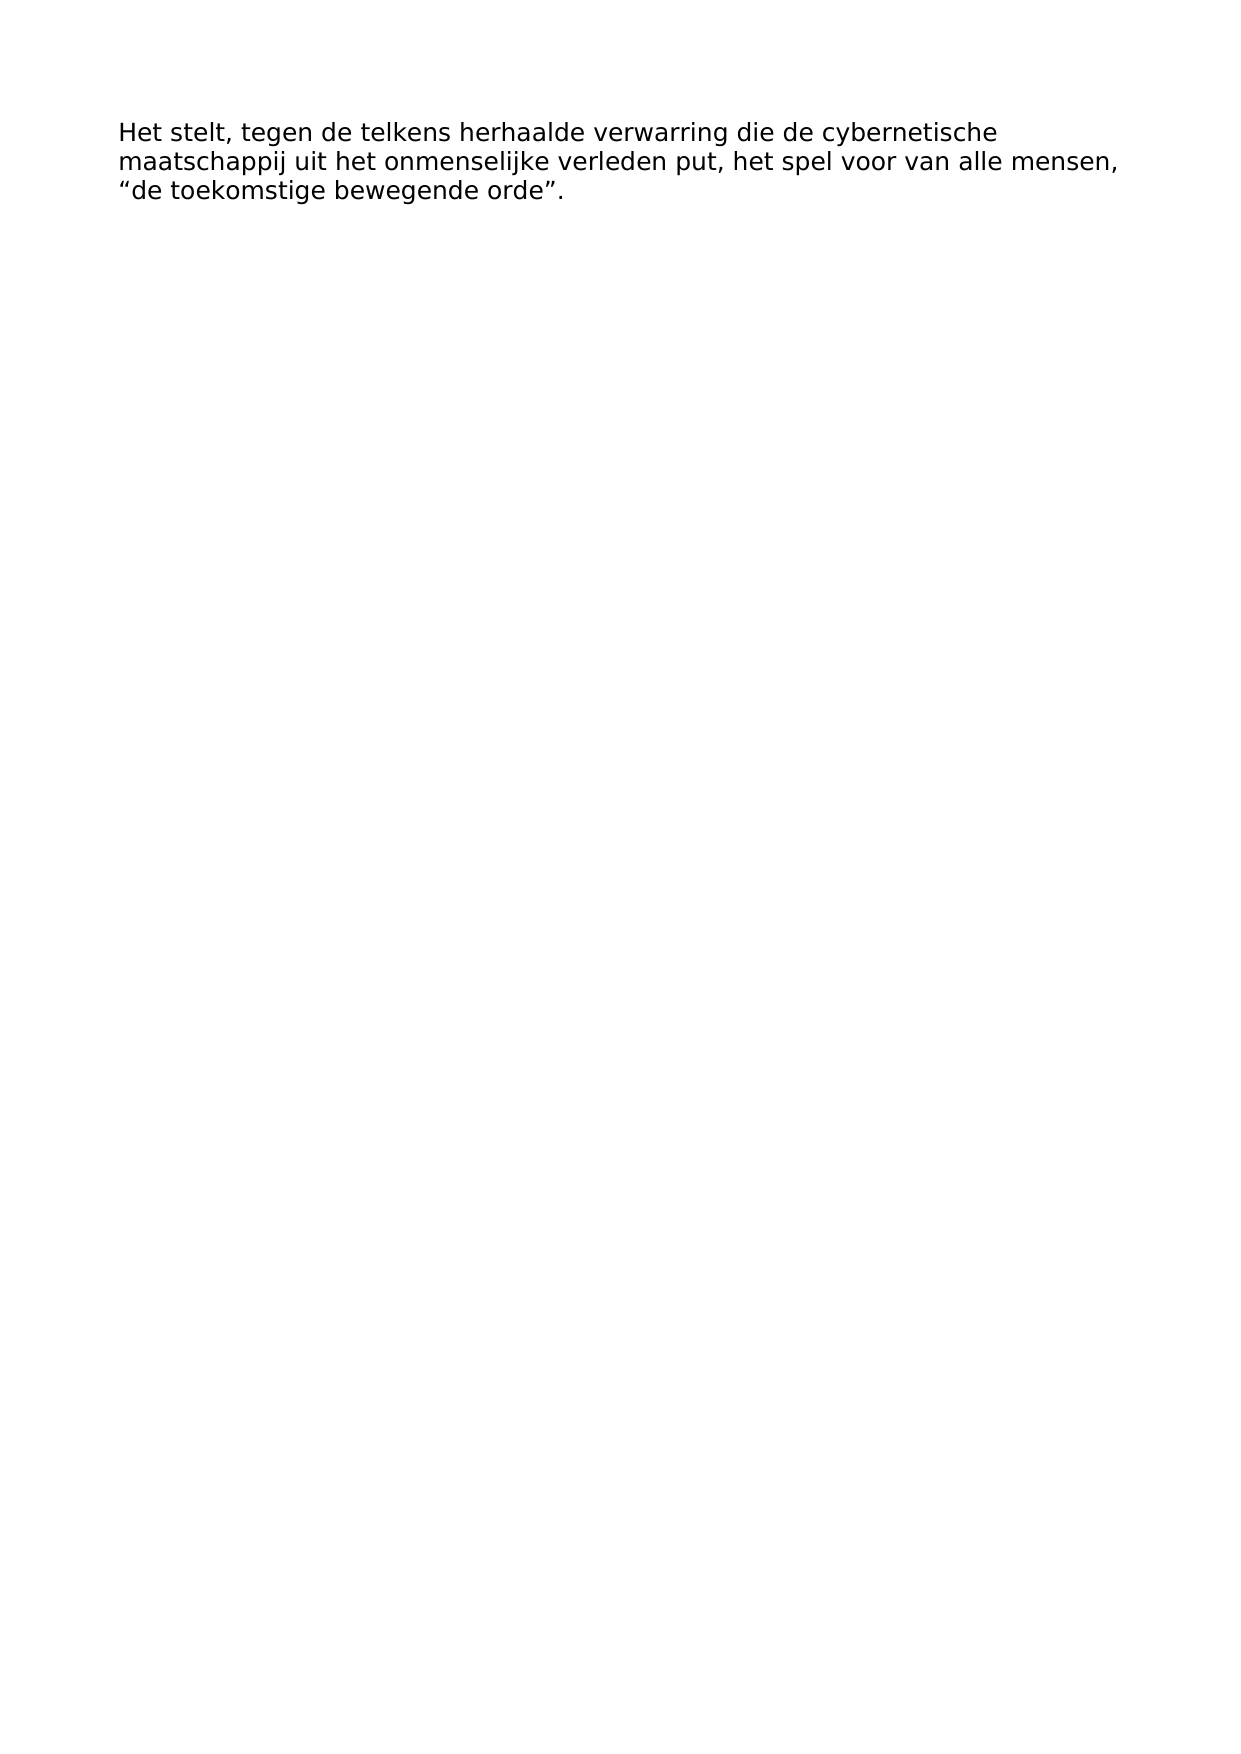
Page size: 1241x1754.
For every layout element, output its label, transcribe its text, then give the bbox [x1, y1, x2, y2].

text Het stelt, tegen de telkens herhaalde verwarring die de cybernetische maatschappij uit het onmenselijke verleden put, het spel voor van alle mensen, “de toekomstige bewegende orde”. [118, 118, 1122, 206]
